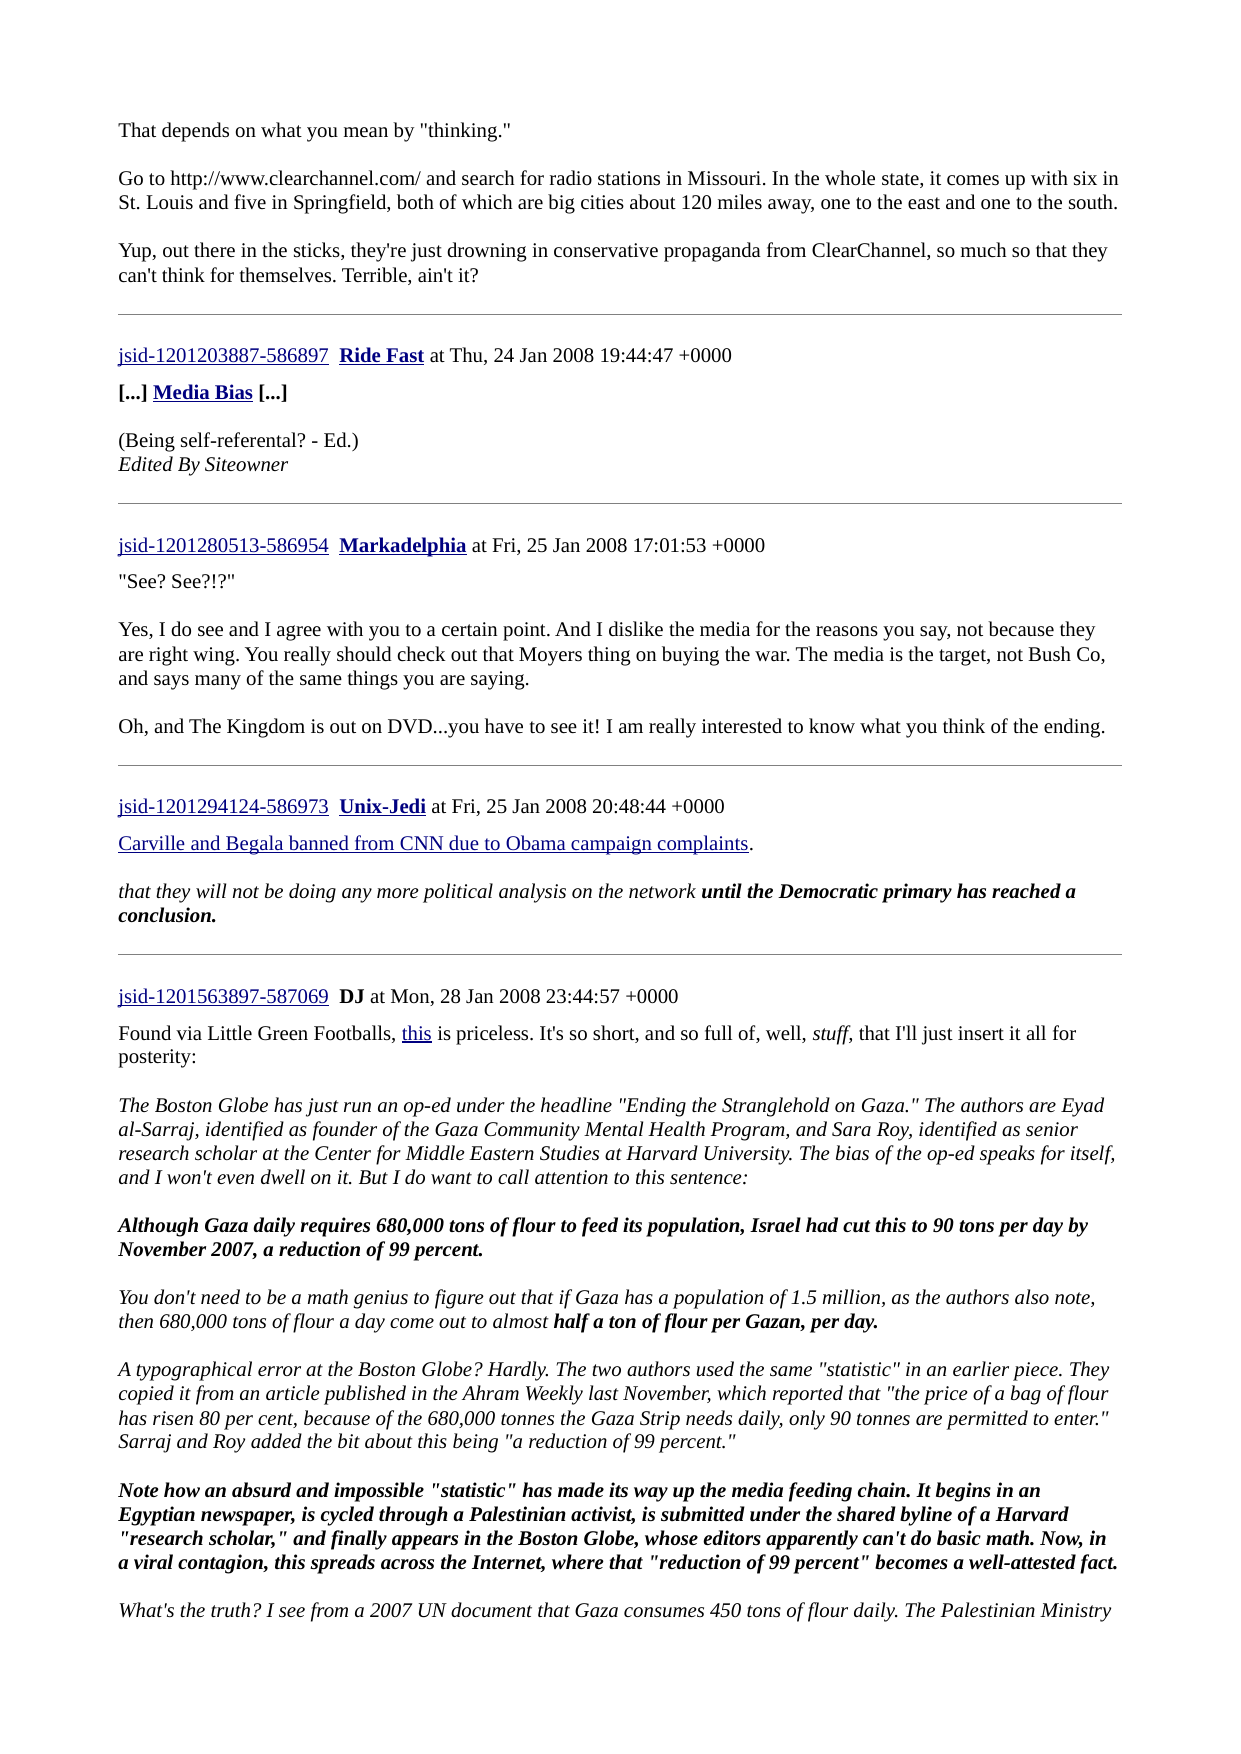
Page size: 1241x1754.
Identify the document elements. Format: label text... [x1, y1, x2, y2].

text jsid-1201294124-586973 Unix-Jedi at Fri, 25 Jan 2008 20:48:44 +0000 [118, 794, 1122, 818]
text That depends on what you mean by "thinking." Go to http://www.clearchannel.com/ and search for radio stations in Missouri. In the whole state, it comes up with six in St. Louis and five in Springfield, both of which are big cities about 120 miles away, one to the east and one to the south. Yup, out there in the sticks, they're just drowning in conservative propaganda from ClearChannel, so much so that they can't think for themselves. Terrible, ain't it? [118, 118, 1122, 287]
text jsid-1201563897-587069 DJ at Mon, 28 Jan 2008 23:44:57 +0000 [118, 984, 1122, 1008]
text Found via Little Green Footballs, this is priceless. It's so short, and so full of, well, stuff, that I'll just insert it all for posterity: The Boston Globe has just run an op-ed under the headline "Ending the Stranglehold on Gaza." The authors are Eyad al-Sarraj, identified as founder of the Gaza Community Mental Health Program, and Sara Roy, identified as senior research scholar at the Center for Middle Eastern Studies at Harvard University. The bias of the op-ed speaks for itself, and I won't even dwell on it. But I do want to call attention to this sentence: Although Gaza daily requires 680,000 tons of flour to feed its population, Israel had cut this to 90 tons per day by November 2007, a reduction of 99 percent. You don't need to be a math genius to figure out that if Gaza has a population of 1.5 million, as the authors also note, then 680,000 tons of flour a day come out to almost half a ton of flour per Gazan, per day. A typographical error at the Boston Globe? Hardly. The two authors used the same "statistic" in an earlier piece. They copied it from an article published in the Ahram Weekly last November, which reported that "the price of a bag of flour has risen 80 per cent, because of the 680,000 tonnes the Gaza Strip needs daily, only 90 tonnes are permitted to enter." Sarraj and Roy added the bit about this being "a reduction of 99 percent." Note how an absurd and impossible "statistic" has made its way up the media feeding chain. It begins in an Egyptian newspaper, is cycled through a Palestinian activist, is submitted under the shared byline of a Harvard "research scholar," and finally appears in the Boston Globe, whose editors apparently can't do basic math. Now, in a viral contagion, this spreads across the Internet, where that "reduction of 99 percent" becomes a well-attested fact. What's the truth? I see from a 2007 UN document that Gaza consumes 450 tons of flour daily. The Palestinian Ministry [118, 1020, 1122, 1622]
text "See? See?!?" Yes, I do see and I agree with you to a certain point. And I dislike the media for the reasons you say, not because they are right wing. You really should check out that Moyers thing on buying the war. The media is the target, not Bush Co, and says many of the same things you are saying. Oh, and The Kingdom is out on DVD...you have to see it! I am really interested to know what you think of the ending. [118, 569, 1122, 738]
text jsid-1201280513-586954 Markadelphia at Fri, 25 Jan 2008 17:01:53 +0000 [118, 533, 1122, 557]
text Carville and Begala banned from CNN due to Obama campaign complaints. that they will not be doing any more political analysis on the network until the Democratic primary has reached a conclusion. [118, 831, 1122, 927]
text jsid-1201203887-586897 Ride Fast at Thu, 24 Jan 2008 19:44:47 +0000 [118, 343, 1122, 367]
text [...] Media Bias [...] (Being self-referental? - Ed.) Edited By Siteowner [118, 380, 1122, 476]
